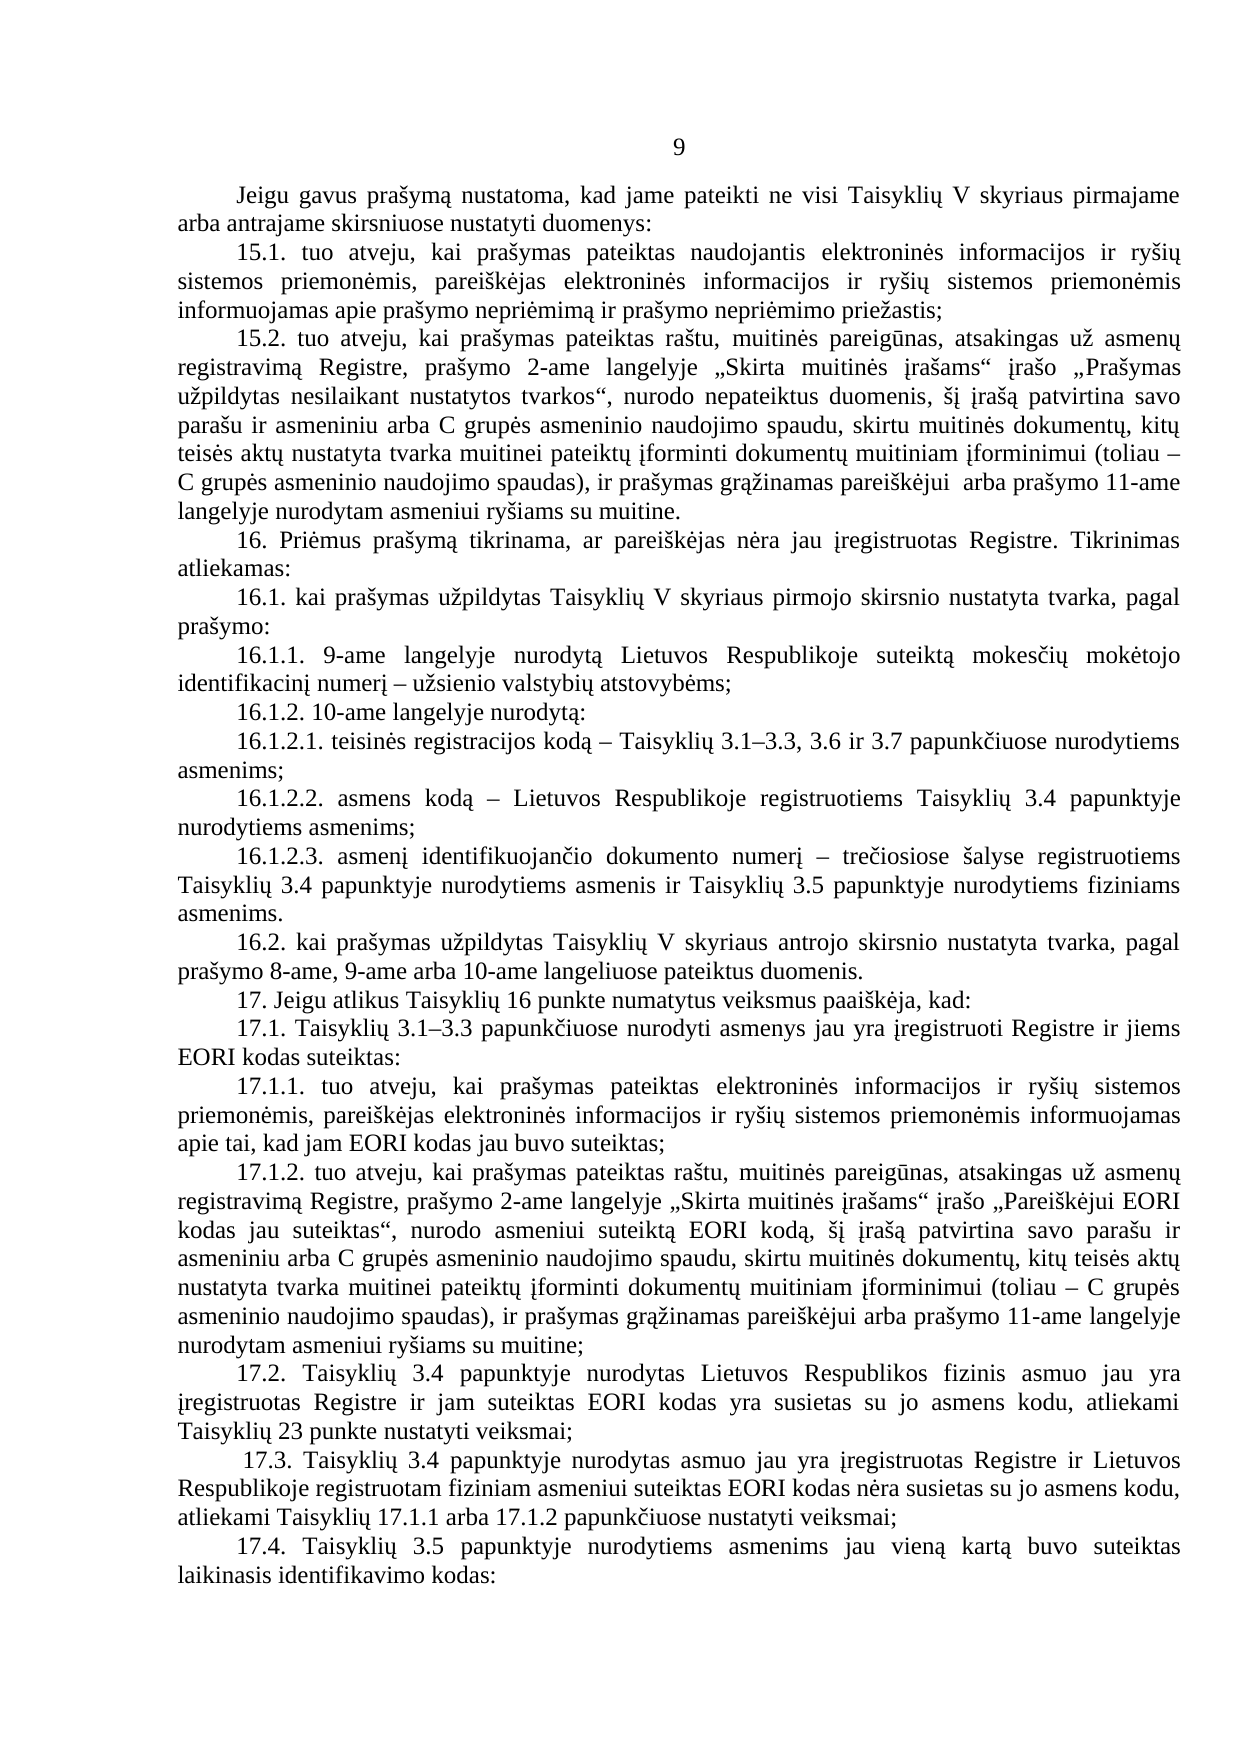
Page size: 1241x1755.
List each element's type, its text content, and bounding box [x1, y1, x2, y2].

text 16.1. kai prašymas užpildytas Taisyklių V skyriaus pirmojo skirsnio nustatyta tvarka, pagal prašymo: [177, 582, 1181, 640]
text 16. Priėmus prašymą tikrinama, ar pareiškėjas nėra jau įregistruotas Registre. Tikrinimas atliekamas: [177, 525, 1181, 582]
text 17.4. Taisyklių 3.5 papunktyje nurodytiems asmenims jau vieną kartą buvo suteiktas laikinasis identifikavimo kodas: [177, 1531, 1181, 1588]
text 15.1. tuo atveju, kai prašymas pateiktas naudojantis elektroninės informacijos ir ryšių sistemos priemonėmis, pareiškėjas elektroninės informacijos ir ryšių sistemos priemonėmis informuojamas apie prašymo nepriėmimą ir prašymo nepriėmimo priežastis; [177, 237, 1181, 323]
text Jeigu gavus prašymą nustatoma, kad jame pateikti ne visi Taisyklių V skyriaus pirmajame arba antrajame skirsniuose nustatyti duomenys: [177, 180, 1181, 237]
text 17.1.1. tuo atveju, kai prašymas pateiktas elektroninės informacijos ir ryšių sistemos priemonėmis, pareiškėjas elektroninės informacijos ir ryšių sistemos priemonėmis informuojamas apie tai, kad jam EORI kodas jau buvo suteiktas; [177, 1071, 1181, 1157]
text 16.1.2.1. teisinės registracijos kodą – Taisyklių 3.1–3.3, 3.6 ir 3.7 papunkčiuose nurodytiems asmenims; [177, 726, 1181, 783]
text 16.1.2.2. asmens kodą – Lietuvos Respublikoje registruotiems Taisyklių 3.4 papunktyje nurodytiems asmenims; [177, 783, 1181, 841]
text 15.2. tuo atveju, kai prašymas pateiktas raštu, muitinės pareigūnas, atsakingas už asmenų registravimą Registre, prašymo 2-ame langelyje „Skirta muitinės įrašams“ įrašo „Prašymas užpildytas nesilaikant nustatytos tvarkos“, nurodo nepateiktus duomenis, šį įrašą patvirtina savo parašu ir asmeniniu arba C grupės asmeninio naudojimo spaudu, skirtu muitinės dokumentų, kitų teisės aktų nustatyta tvarka muitinei pateiktų įforminti dokumentų muitiniam įforminimui (toliau – C grupės asmeninio naudojimo spaudas), ir prašymas grąžinamas pareiškėjui arba prašymo 11-ame langelyje nurodytam asmeniui ryšiams su muitine. [177, 323, 1181, 525]
text 17. Jeigu atlikus Taisyklių 16 punkte numatytus veiksmus paaiškėja, kad: [177, 985, 1181, 1013]
text 16.1.2.3. asmenį identifikuojančio dokumento numerį – trečiosiose šalyse registruotiems Taisyklių 3.4 papunktyje nurodytiems asmenis ir Taisyklių 3.5 papunktyje nurodytiems fiziniams asmenims. [177, 841, 1181, 927]
text 16.2. kai prašymas užpildytas Taisyklių V skyriaus antrojo skirsnio nustatyta tvarka, pagal prašymo 8-ame, 9-ame arba 10-ame langeliuose pateiktus duomenis. [177, 927, 1181, 985]
text 17.1.2. tuo atveju, kai prašymas pateiktas raštu, muitinės pareigūnas, atsakingas už asmenų registravimą Registre, prašymo 2-ame langelyje „Skirta muitinės įrašams“ įrašo „Pareiškėjui EORI kodas jau suteiktas“, nurodo asmeniui suteiktą EORI kodą, šį įrašą patvirtina savo parašu ir asmeniniu arba C grupės asmeninio naudojimo spaudu, skirtu muitinės dokumentų, kitų teisės aktų nustatyta tvarka muitinei pateiktų įforminti dokumentų muitiniam įforminimui (toliau – C grupės asmeninio naudojimo spaudas), ir prašymas grąžinamas pareiškėjui arba prašymo 11-ame langelyje nurodytam asmeniui ryšiams su muitine; [177, 1157, 1181, 1358]
text 17.3. Taisyklių 3.4 papunktyje nurodytas asmuo jau yra įregistruotas Registre ir Lietuvos Respublikoje registruotam fiziniam asmeniui suteiktas EORI kodas nėra susietas su jo asmens kodu, atliekami Taisyklių 17.1.1 arba 17.1.2 papunkčiuose nustatyti veiksmai; [177, 1445, 1181, 1531]
text 16.1.1. 9-ame langelyje nurodytą Lietuvos Respublikoje suteiktą mokesčių mokėtojo identifikacinį numerį – užsienio valstybių atstovybėms; [177, 640, 1181, 697]
text 17.2. Taisyklių 3.4 papunktyje nurodytas Lietuvos Respublikos fizinis asmuo jau yra įregistruotas Registre ir jam suteiktas EORI kodas yra susietas su jo asmens kodu, atliekami Taisyklių 23 punkte nustatyti veiksmai; [177, 1358, 1181, 1445]
text 16.1.2. 10-ame langelyje nurodytą: [177, 697, 1181, 726]
text 17.1. Taisyklių 3.1–3.3 papunkčiuose nurodyti asmenys jau yra įregistruoti Registre ir jiems EORI kodas suteiktas: [177, 1013, 1181, 1071]
